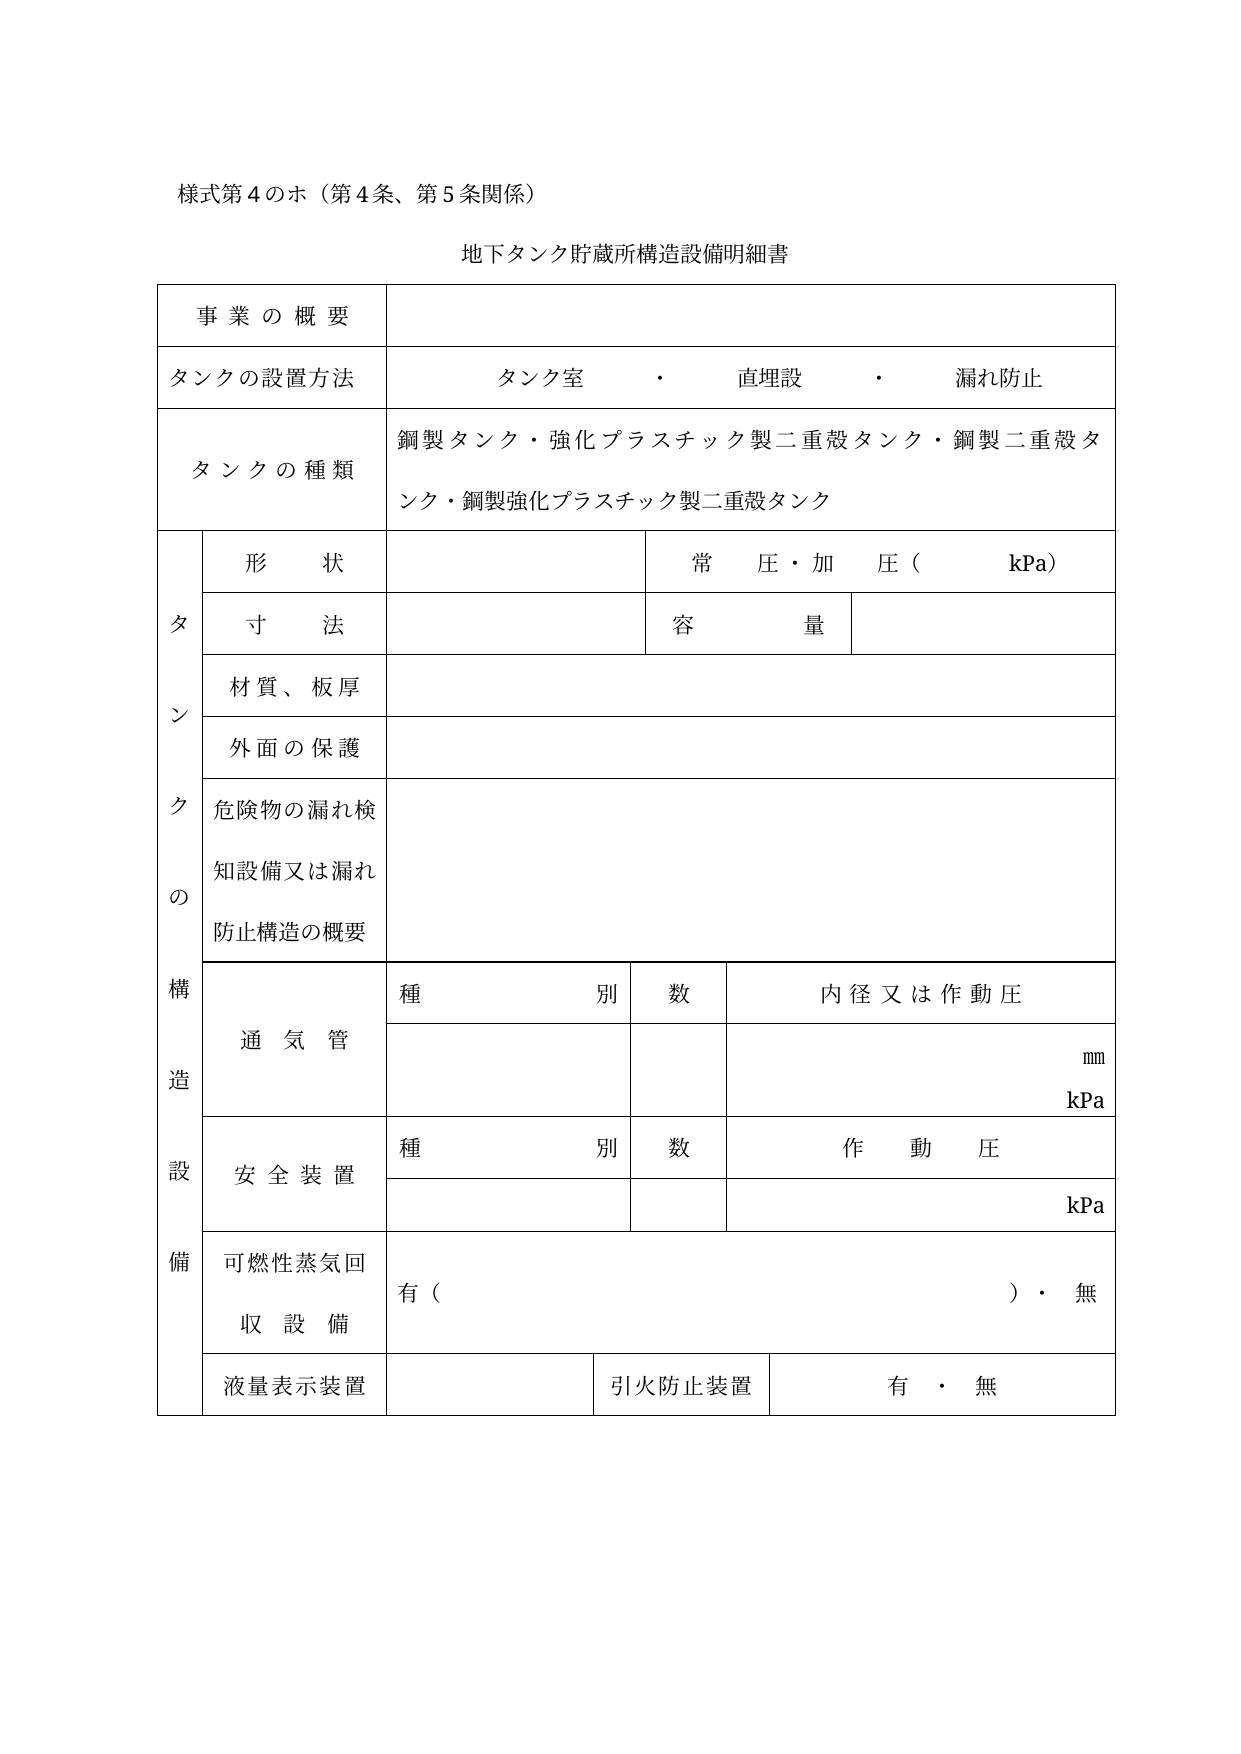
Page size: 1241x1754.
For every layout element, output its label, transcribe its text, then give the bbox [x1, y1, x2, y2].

table_cell [631, 1179, 726, 1231]
table_cell [387, 593, 645, 654]
table_cell [387, 655, 1115, 716]
table_cell 可燃性蒸気回 収設備 [203, 1232, 386, 1353]
table_cell 種 別 [387, 963, 630, 1023]
table_cell [387, 1354, 593, 1415]
table_cell 引火防止装置 [594, 1354, 769, 1415]
table_cell タンクの種類 [158, 409, 386, 530]
table_cell 有（ ）・ 無 [387, 1232, 1115, 1353]
table_cell [387, 1179, 630, 1231]
table_cell [387, 779, 1115, 961]
text 地下タンク貯蔵所構造設備明細書 [177, 223, 1110, 284]
table_cell 危険物の漏れ検知設備又は漏れ防止構造の概要 [203, 779, 386, 961]
table_cell 有 ・ 無 [770, 1354, 1115, 1415]
table_cell 容 量 [646, 593, 851, 654]
table_cell 通気管 [203, 963, 386, 1116]
table_cell 液量表示装置 [203, 1354, 386, 1415]
table_cell 常 圧 ・ 加 圧（ kPa） [646, 531, 1115, 592]
table_cell 寸法 [203, 593, 386, 654]
table_cell 種 別 [387, 1117, 630, 1177]
table_cell 形状 [203, 531, 386, 592]
table_cell タンク室 ・ 直埋設 ・ 漏れ防止 [387, 347, 1115, 408]
table_cell タ ン ク の 構 造 設 備 [158, 531, 202, 1415]
table_cell 作動圧 [727, 1117, 1115, 1177]
table_cell 数 [631, 963, 726, 1023]
table_cell 安全装置 [203, 1117, 386, 1231]
table_header [387, 285, 1115, 346]
table_cell 材質、板厚 [203, 655, 386, 716]
table_cell [387, 531, 645, 592]
table_cell ㎜ kPa [727, 1024, 1115, 1116]
text 様式第4のホ（第4条、第5条関係） [177, 162, 1110, 223]
table_cell kPa [727, 1179, 1115, 1231]
table_cell タンクの設置方法 [158, 347, 386, 408]
table_cell [387, 717, 1115, 778]
table_cell [631, 1024, 726, 1116]
table_header 事業の概要 [158, 285, 386, 346]
table_cell 外面の保護 [203, 717, 386, 778]
table_cell 数 [631, 1117, 726, 1177]
table_cell [387, 1024, 630, 1116]
table_cell 鋼製タンク・強化プラスチック製二重殻タンク・鋼製二重殻タ ンク・鋼製強化プラスチック製二重殻タンク [387, 409, 1115, 530]
table_cell [852, 593, 1115, 654]
table_cell 内径又は作動圧 [727, 963, 1115, 1023]
